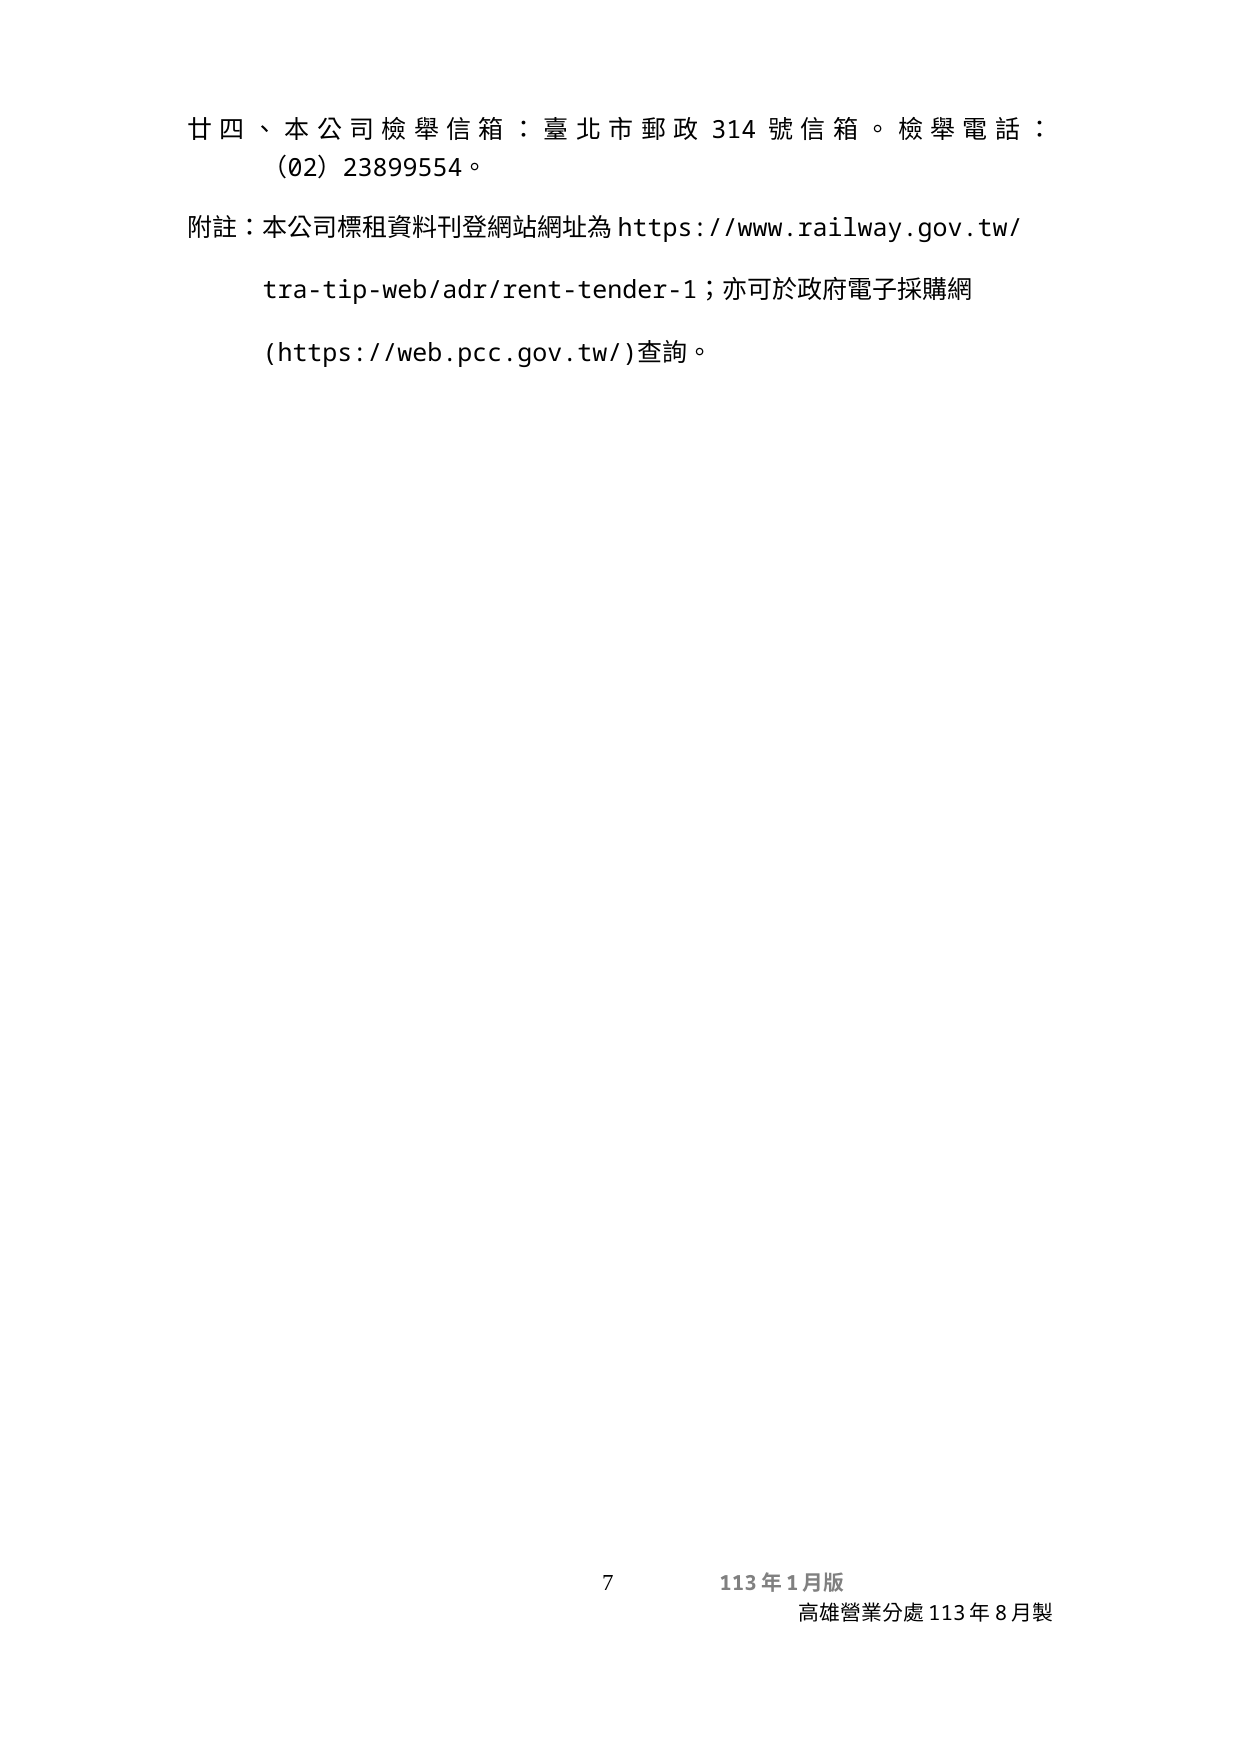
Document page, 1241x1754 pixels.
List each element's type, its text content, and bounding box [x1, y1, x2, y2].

text 附註：本公司標租資料刊登網站網址為https://www.railway.gov.tw/tra-tip-web/adr/rent-tender-1；亦可於政府電子採購網(https://web.pcc.gov.tw/)查詢。 [187, 183, 1053, 371]
text 廿四、本公司檢舉信箱：臺北市郵政314號信箱。檢舉電話：（02）23899554。 [187, 108, 1053, 183]
